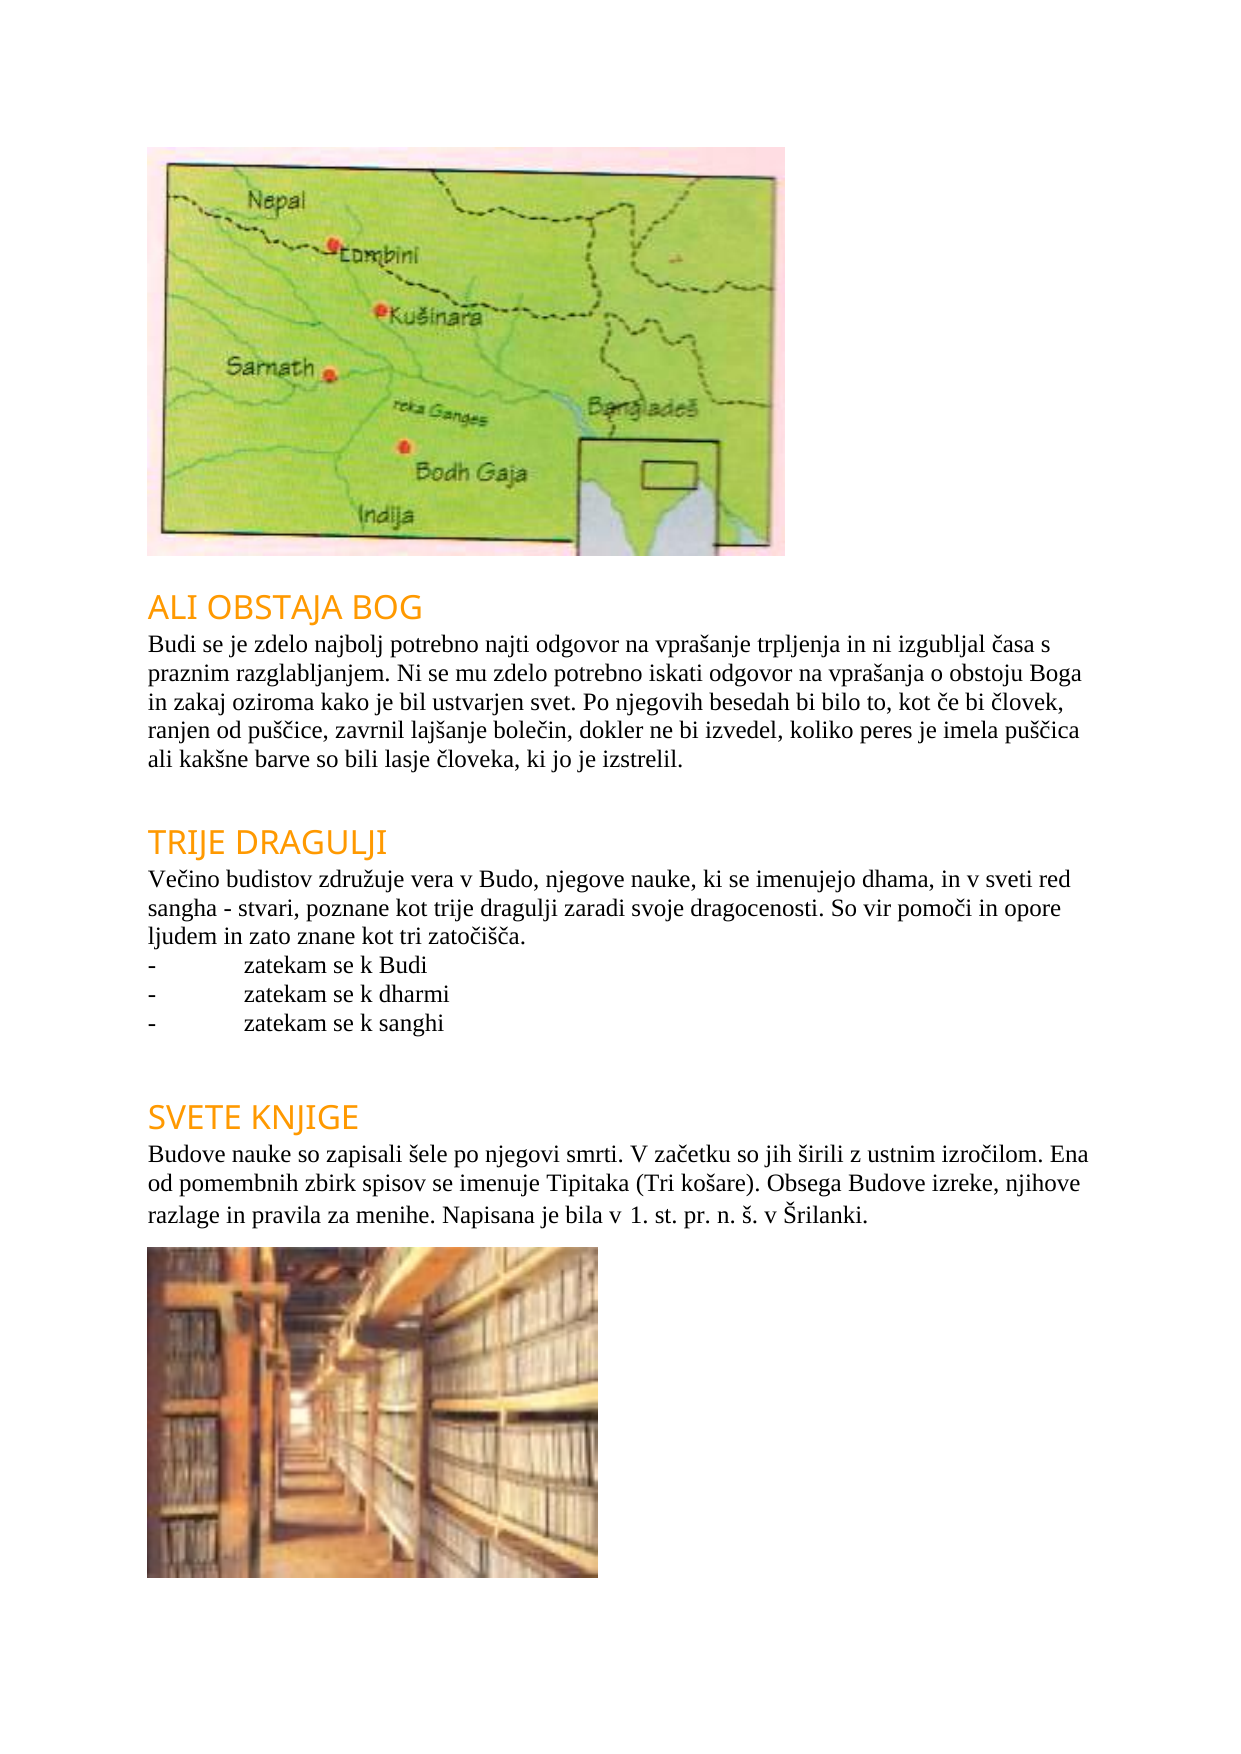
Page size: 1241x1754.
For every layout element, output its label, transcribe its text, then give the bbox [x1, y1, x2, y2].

text - zatekam se k dharmi [148, 979, 1093, 1008]
text ALI OBSTAJA BOG [148, 584, 1060, 629]
text Budove nauke so zapisali šele po njegovi smrti. V začetku so jih širili z ustnim izročilom. Ena od pomembnih zbirk spisov se imenuje Tipitaka (Tri košare). Obsega Budove izreke, njihove razlage in pravila za menihe. Napisana je bila v 1. st. pr. n. š. v Šrilanki. [148, 1139, 1093, 1229]
picture [147, 147, 785, 556]
text - zatekam se k Budi [148, 950, 1093, 979]
text - zatekam se k sanghi [148, 1008, 1093, 1036]
text SVETE KNJIGE [148, 1094, 1060, 1139]
text Večino budistov združuje vera v Budo, njegove nauke, ki se imenujejo dhama, in v sveti red sangha - stvari, poznane kot trije dragulji zaradi svoje dragocenosti. So vir pomoči in opore ljudem in zato znane kot tri zatočišča. [148, 864, 1093, 950]
text TRIJE DRAGULJI [148, 818, 1060, 864]
picture [147, 1247, 598, 1578]
text Budi se je zdelo najbolj potrebno najti odgovor na vprašanje trpljenja in ni izgubljal časa s praznim razglabljanjem. Ni se mu zdelo potrebno iskati odgovor na vprašanja o obstoju Boga in zakaj oziroma kako je bil ustvarjen svet. Po njegovih besedah bi bilo to, kot če bi človek, ranjen od puščice, zavrnil lajšanje bolečin, dokler ne bi izvedel, koliko peres je imela puščica ali kakšne barve so bili lasje človeka, ki jo je izstrelil. [148, 629, 1093, 773]
